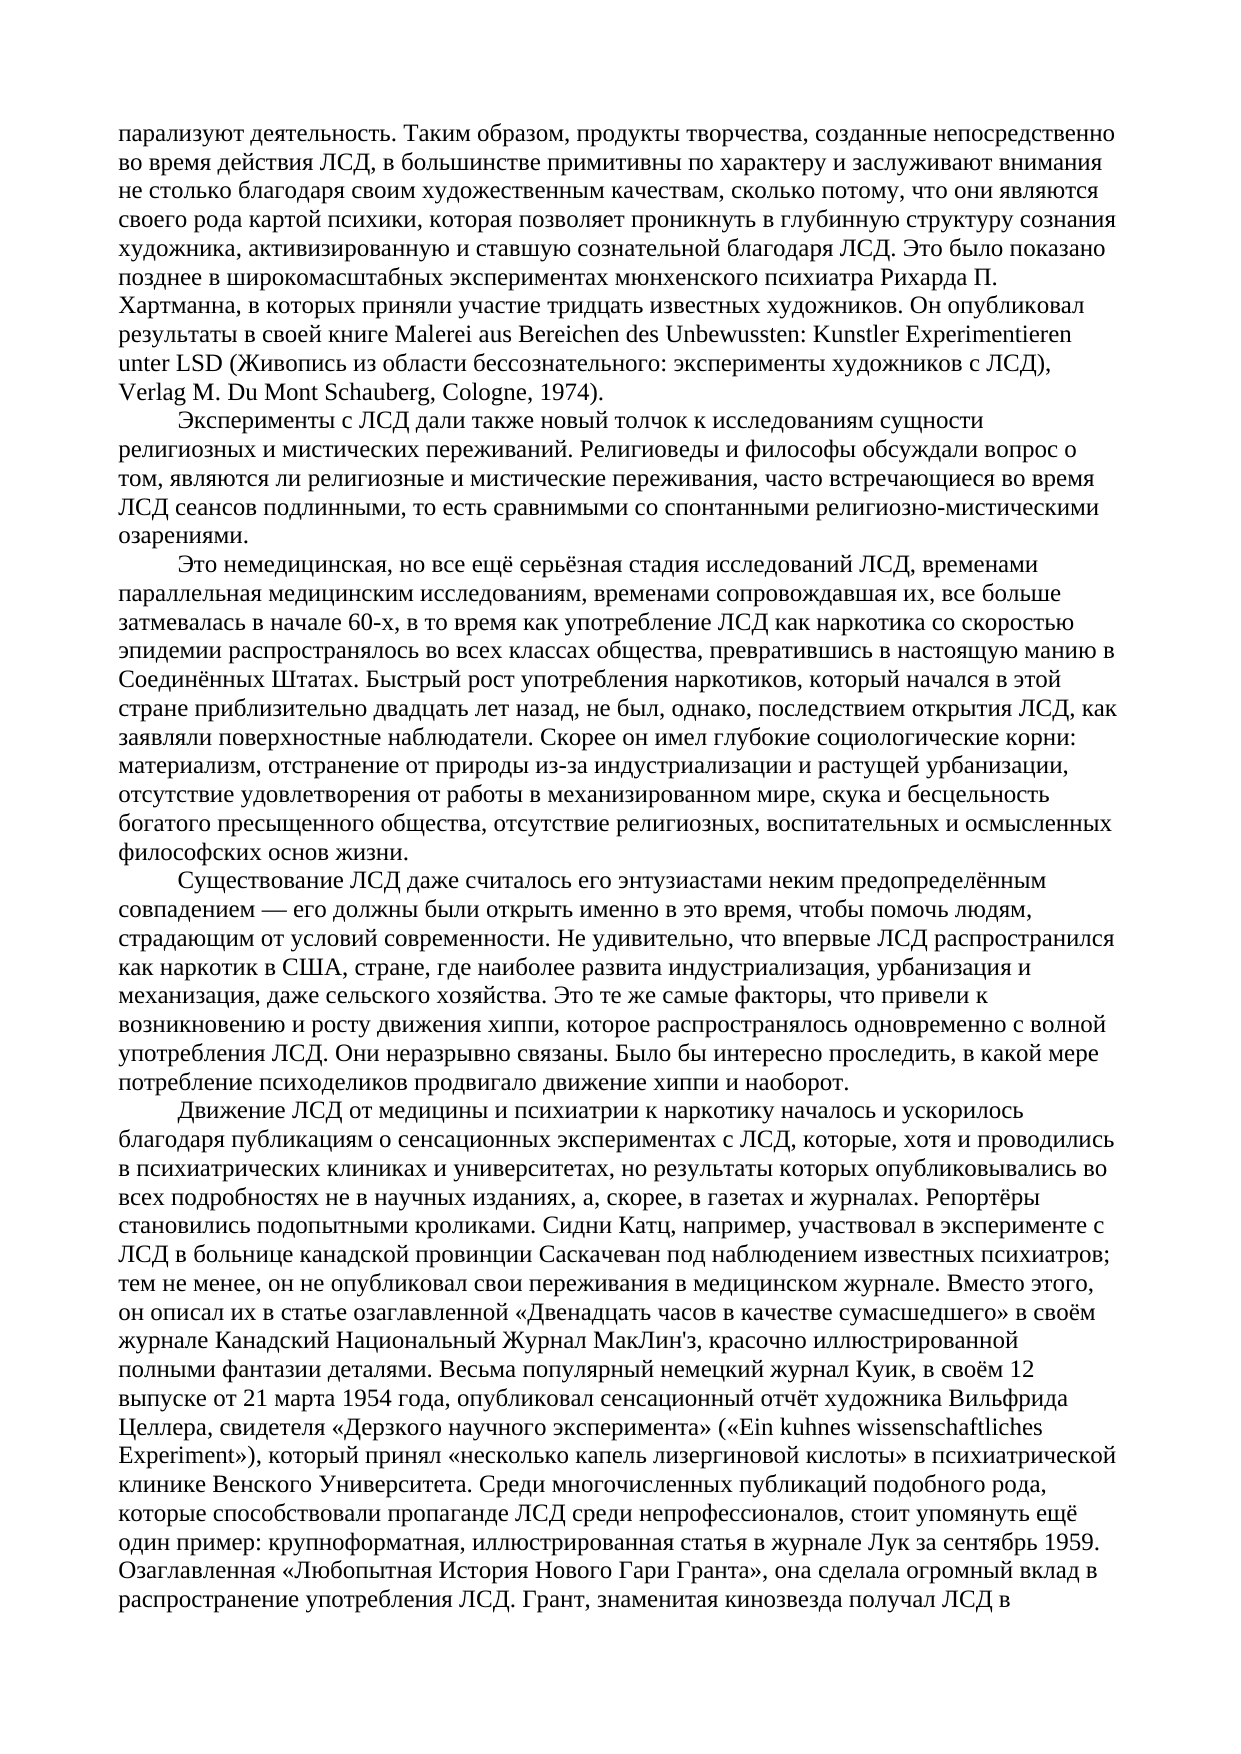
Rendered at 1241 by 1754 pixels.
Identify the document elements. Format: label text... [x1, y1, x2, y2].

text Движение ЛСД от медицины и психиатрии к наркотику началось и ускорилось благодаря публикациям о сенсационных экспериментах с ЛСД, которые, хотя и проводились в психиатрических клиниках и университетах, но результаты которых опубликовывались во всех подробностях не в научных изданиях, а, скорее, в газетах и журналах. Репортёры становились подопытными кроликами. Сидни Катц, например, участвовал в эксперименте с ЛСД в больнице канадской провинции Саскачеван под наблюдением известных психиатров; тем не менее, он не опубликовал свои переживания в медицинском журнале. Вместо этого, он описал их в статье озаглавленной «Двенадцать часов в качестве сумасшедшего» в своём журнале Канадский Национальный Журнал МакЛин'з, красочно иллюстрированной полными фантазии деталями. Весьма популярный немецкий журнал Куик, в своём 12 выпуске от 21 марта 1954 года, опубликовал сенсационный отчёт художника Вильфрида Целлера, свидетеля «Дерзкого научного эксперимента» («Ein kuhnes wissenschaftliches Experiment»), который принял «несколько капель лизергиновой кислоты» в психиатрической клинике Венского Университета. Среди многочисленных публикаций подобного рода, которые способствовали пропаганде ЛСД среди непрофессионалов, стоит упомянуть ещё один пример: крупноформатная, иллюстрированная статья в журнале Лук за сентябрь 1959. Озаглавленная «Любопытная История Нового Гари Гранта», она сделала огромный вклад в распространение употребления ЛСД. Грант, знаменитая кинозвезда получал ЛСД в [118, 1096, 1122, 1613]
text парализуют деятельность. Таким образом, продукты творчества, созданные непосредственно во время действия ЛСД, в большинстве примитивны по характеру и заслуживают внимания не столько благодаря своим художественным качествам, сколько потому, что они являются своего рода картой психики, которая позволяет проникнуть в глубинную структуру сознания художника, активизированную и ставшую сознательной благодаря ЛСД. Это было показано позднее в широкомасштабных экспериментах мюнхенского психиатра Рихарда П. Хартманна, в которых приняли участие тридцать известных художников. Он опубликовал результаты в своей книге Malerei aus Bereichen des Unbewussten: Kunstler Experimentieren unter LSD (Живопись из области бессознательного: эксперименты художников с ЛСД), Verlag M. Du Mont Schauberg, Cologne, 1974). [118, 118, 1122, 406]
text Это немедицинская, но все ещё серьёзная стадия исследований ЛСД, временами параллельная медицинским исследованиям, временами сопровождавшая их, все больше затмевалась в начале 60-х, в то время как употребление ЛСД как наркотика со скоростью эпидемии распространялось во всех классах общества, превратившись в настоящую манию в Соединённых Штатах. Быстрый рост употребления наркотиков, который начался в этой стране приблизительно двадцать лет назад, не был, однако, последствием открытия ЛСД, как заявляли поверхностные наблюдатели. Скорее он имел глубокие социологические корни: материализм, отстранение от природы из-за индустриализации и растущей урбанизации, отсутствие удовлетворения от работы в механизированном мире, скука и бесцельность богатого пресыщенного общества, отсутствие религиозных, воспитательных и осмысленных философских основ жизни. [118, 549, 1122, 866]
text Эксперименты с ЛСД дали также новый толчок к исследованиям сущности религиозных и мистических переживаний. Религиоведы и философы обсуждали вопрос о том, являются ли религиозные и мистические переживания, часто встречающиеся во время ЛСД сеансов подлинными, то есть сравнимыми со спонтанными религиозно-мистическими озарениями. [118, 406, 1122, 549]
text Существование ЛСД даже считалось его энтузиастами неким предопределённым совпадением — его должны были открыть именно в это время, чтобы помочь людям, страдающим от условий современности. Не удивительно, что впервые ЛСД распространился как наркотик в США, стране, где наиболее развита индустриализация, урбанизация и механизация, даже сельского хозяйства. Это те же самые факторы, что привели к возникновению и росту движения хиппи, которое распространялось одновременно с волной употребления ЛСД. Они неразрывно связаны. Было бы интересно проследить, в какой мере потребление психоделиков продвигало движение хиппи и наоборот. [118, 866, 1122, 1096]
